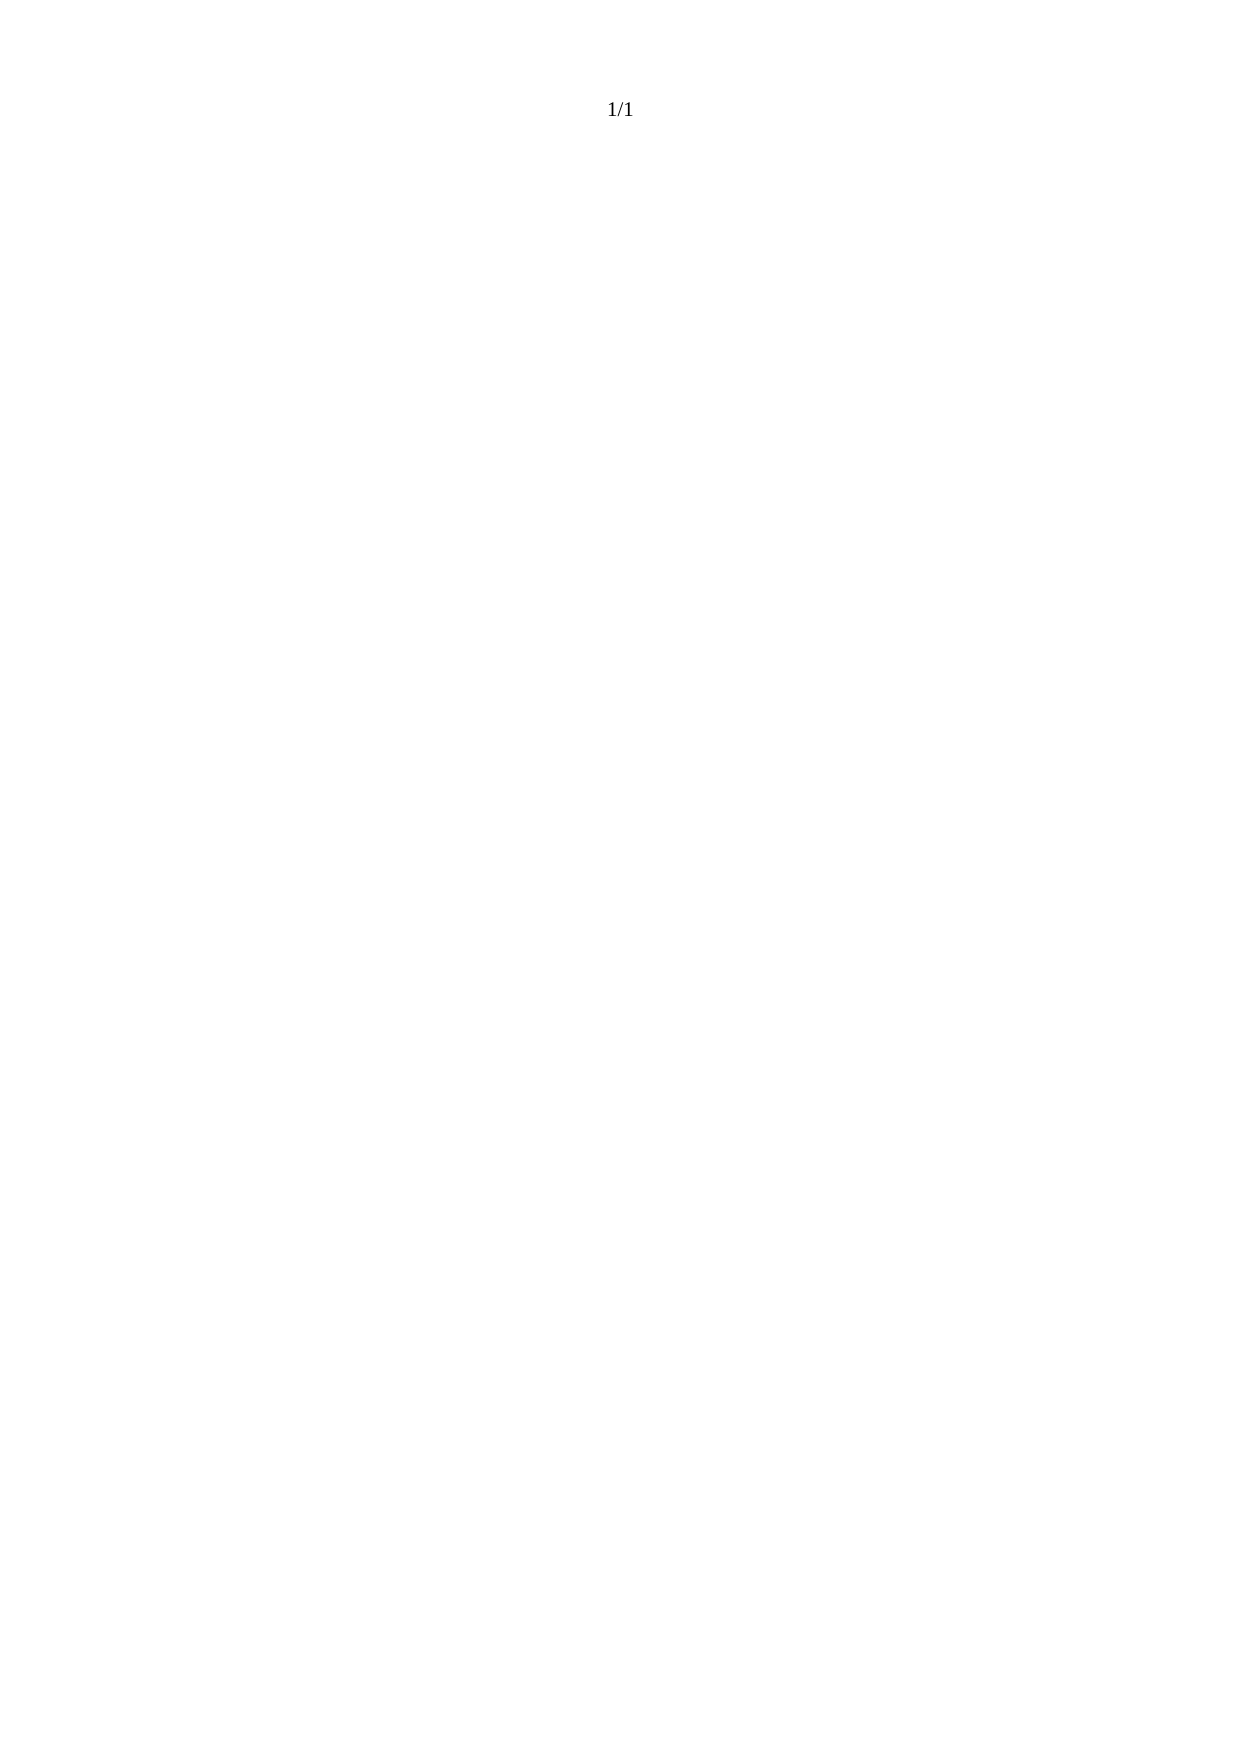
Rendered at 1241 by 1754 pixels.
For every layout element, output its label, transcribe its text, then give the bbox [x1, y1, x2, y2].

text 1/1 [59, 97, 1181, 121]
